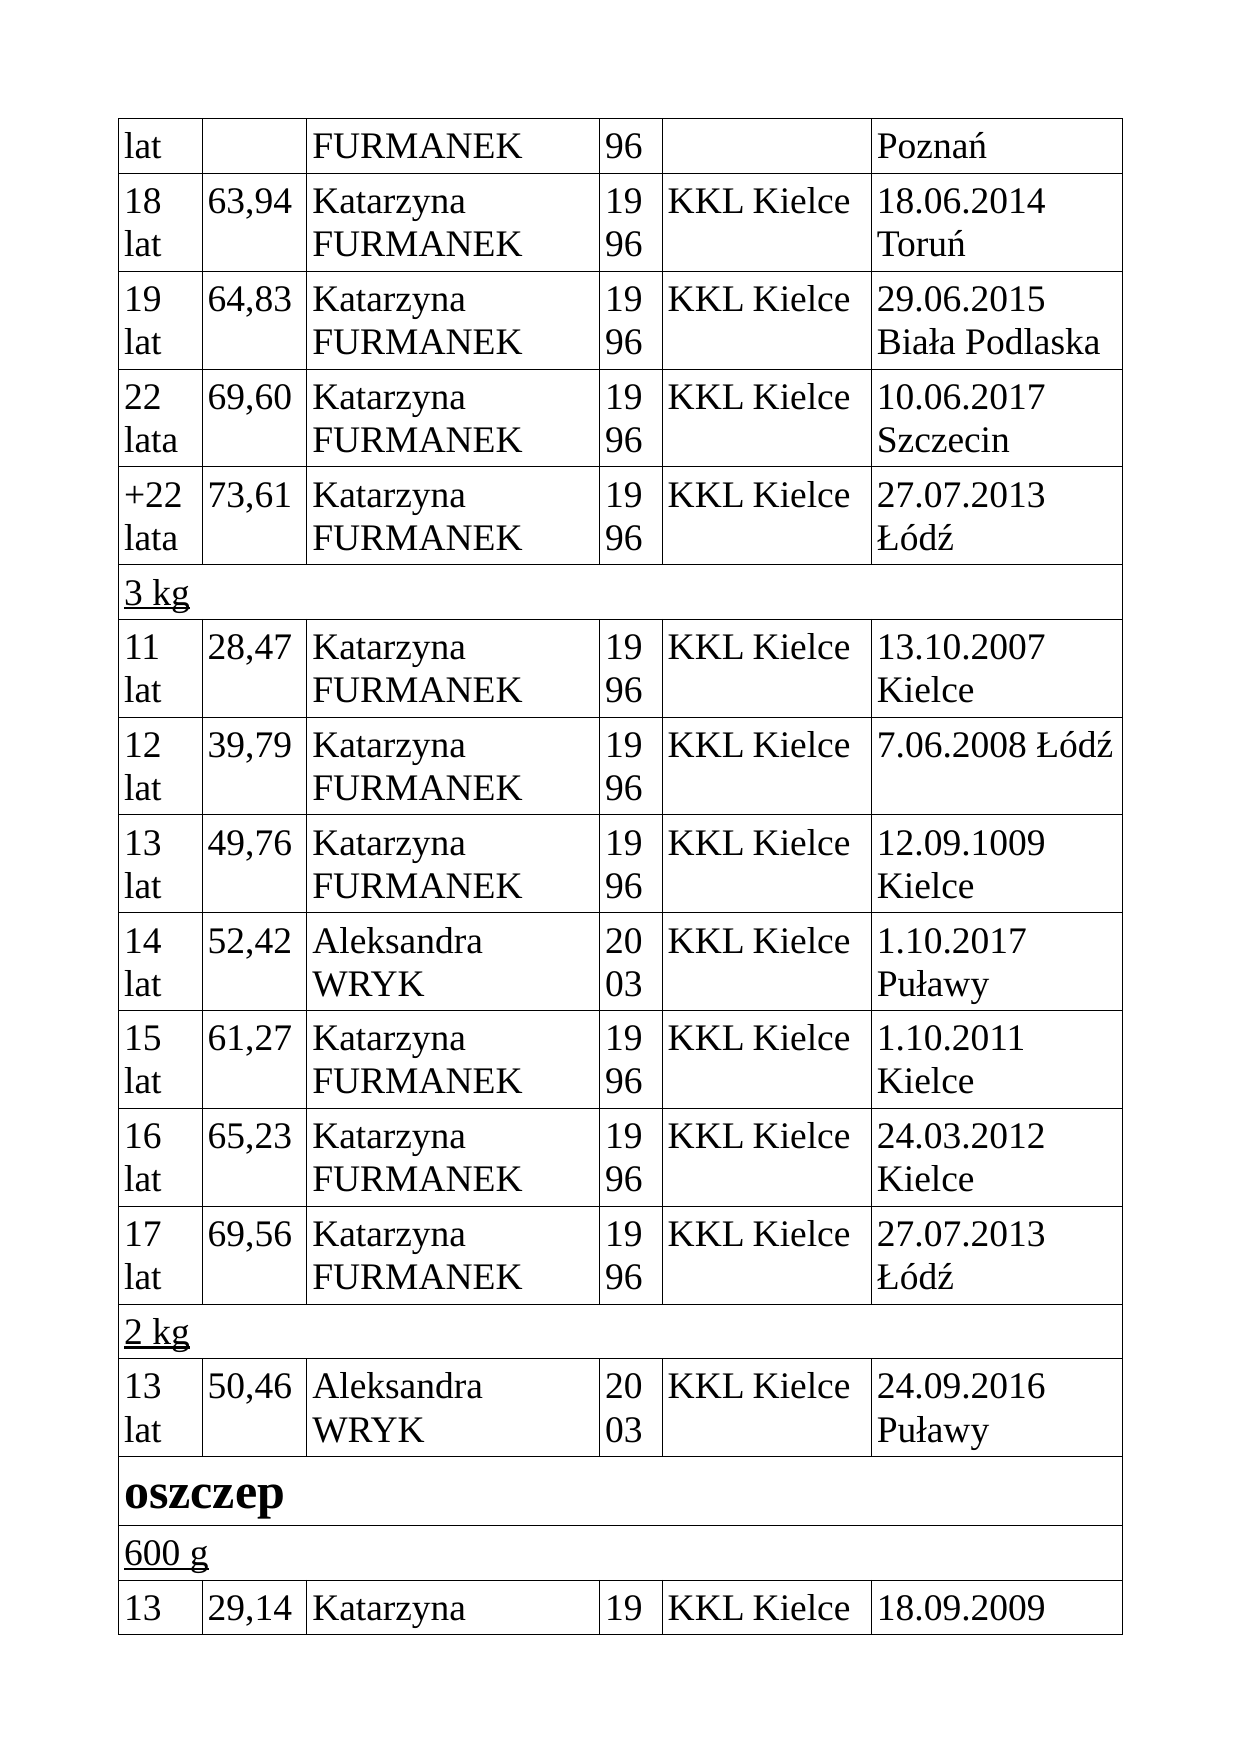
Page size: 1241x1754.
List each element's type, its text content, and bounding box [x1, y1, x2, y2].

table_cell 18 lat [119, 174, 202, 271]
table_cell 2003 [600, 1359, 662, 1456]
table_cell 49,76 [203, 815, 306, 912]
table_cell Katarzyna FURMANEK [307, 370, 599, 466]
table_cell Katarzyna FURMANEK [307, 174, 599, 271]
table_cell KKL Kielce [663, 815, 871, 912]
table_cell 1.10.2017 Puławy [872, 913, 1122, 1010]
table_cell KKL Kielce [663, 620, 871, 717]
table_cell 50,46 [203, 1359, 306, 1456]
table_cell 12.09.1009 Kielce [872, 815, 1122, 912]
table_cell Katarzyna [307, 1581, 599, 1634]
table_cell KKL Kielce [663, 1011, 871, 1108]
table_cell 1996 [600, 718, 662, 814]
table_cell 18.06.2014 Toruń [872, 174, 1122, 271]
table_cell KKL Kielce [663, 370, 871, 466]
table_cell Katarzyna FURMANEK [307, 718, 599, 814]
table_cell 24.03.2012 Kielce [872, 1109, 1122, 1206]
table_cell 12 lat [119, 718, 202, 814]
table_cell 1996 [600, 467, 662, 564]
table_cell 69,56 [203, 1207, 306, 1303]
table_cell 1996 [600, 1011, 662, 1108]
table_cell 39,79 [203, 718, 306, 814]
table_cell 29.06.2015 Biała Podlaska [872, 272, 1122, 368]
table_cell 13 [119, 1581, 202, 1634]
table_cell 63,94 [203, 174, 306, 271]
table_cell 1996 [600, 620, 662, 717]
table_cell 1996 [600, 174, 662, 271]
table_cell 10.06.2017 Szczecin [872, 370, 1122, 466]
table_cell Katarzyna FURMANEK [307, 1109, 599, 1206]
table_cell 1996 [600, 272, 662, 368]
table_cell 11 lat [119, 620, 202, 717]
table_cell 1996 [600, 1207, 662, 1303]
table_cell 13 lat [119, 1359, 202, 1456]
table_cell 69,60 [203, 370, 306, 466]
table_cell 24.09.2016 Puławy [872, 1359, 1122, 1456]
table_cell +22 lata [119, 467, 202, 564]
table_cell 61,27 [203, 1011, 306, 1108]
table_cell 15 lat [119, 1011, 202, 1108]
table_cell KKL Kielce [663, 174, 871, 271]
table_cell 13.10.2007 Kielce [872, 620, 1122, 717]
table_cell 64,83 [203, 272, 306, 368]
table_cell 16 lat [119, 1109, 202, 1206]
table_cell 17 lat [119, 1207, 202, 1303]
table_cell 96 [600, 119, 662, 173]
table_cell Aleksandra WRYK [307, 1359, 599, 1456]
table_cell KKL Kielce [663, 1207, 871, 1303]
table_cell 2 kg [119, 1305, 1122, 1358]
table_cell Katarzyna FURMANEK [307, 1011, 599, 1108]
table_cell KKL Kielce [663, 718, 871, 814]
table_cell Katarzyna FURMANEK [307, 467, 599, 564]
table_cell 73,61 [203, 467, 306, 564]
table_cell KKL Kielce [663, 1109, 871, 1206]
table_cell [663, 119, 871, 173]
table_cell KKL Kielce [663, 913, 871, 1010]
table_cell 19 [600, 1581, 662, 1634]
table_cell 7.06.2008 Łódź [872, 718, 1122, 814]
table_cell 22 lata [119, 370, 202, 466]
table_cell Katarzyna FURMANEK [307, 620, 599, 717]
table_cell KKL Kielce [663, 1581, 871, 1634]
table_cell Katarzyna FURMANEK [307, 272, 599, 368]
table_cell KKL Kielce [663, 272, 871, 368]
table_cell Aleksandra WRYK [307, 913, 599, 1010]
table_cell [203, 119, 306, 173]
table_cell 13 lat [119, 815, 202, 912]
table_cell 27.07.2013 Łódź [872, 467, 1122, 564]
table_cell Katarzyna FURMANEK [307, 1207, 599, 1303]
table_cell 1996 [600, 815, 662, 912]
table_cell 19 lat [119, 272, 202, 368]
table_cell 1996 [600, 370, 662, 466]
table_cell 2003 [600, 913, 662, 1010]
table_cell KKL Kielce [663, 1359, 871, 1456]
table_cell 29,14 [203, 1581, 306, 1634]
table_cell FURMANEK [307, 119, 599, 173]
table_cell Poznań [872, 119, 1122, 173]
table_cell 1996 [600, 1109, 662, 1206]
table_cell Katarzyna FURMANEK [307, 815, 599, 912]
table_cell 52,42 [203, 913, 306, 1010]
table_cell 1.10.2011 Kielce [872, 1011, 1122, 1108]
table_cell KKL Kielce [663, 467, 871, 564]
table_cell 18.09.2009 [872, 1581, 1122, 1634]
table_cell oszczep [119, 1457, 1122, 1525]
table_cell 600 g [119, 1526, 1122, 1580]
table_cell 65,23 [203, 1109, 306, 1206]
table_cell 27.07.2013 Łódź [872, 1207, 1122, 1303]
table_cell 14 lat [119, 913, 202, 1010]
table_cell 3 kg [119, 565, 1122, 619]
table_cell 28,47 [203, 620, 306, 717]
table_cell lat [119, 119, 202, 173]
